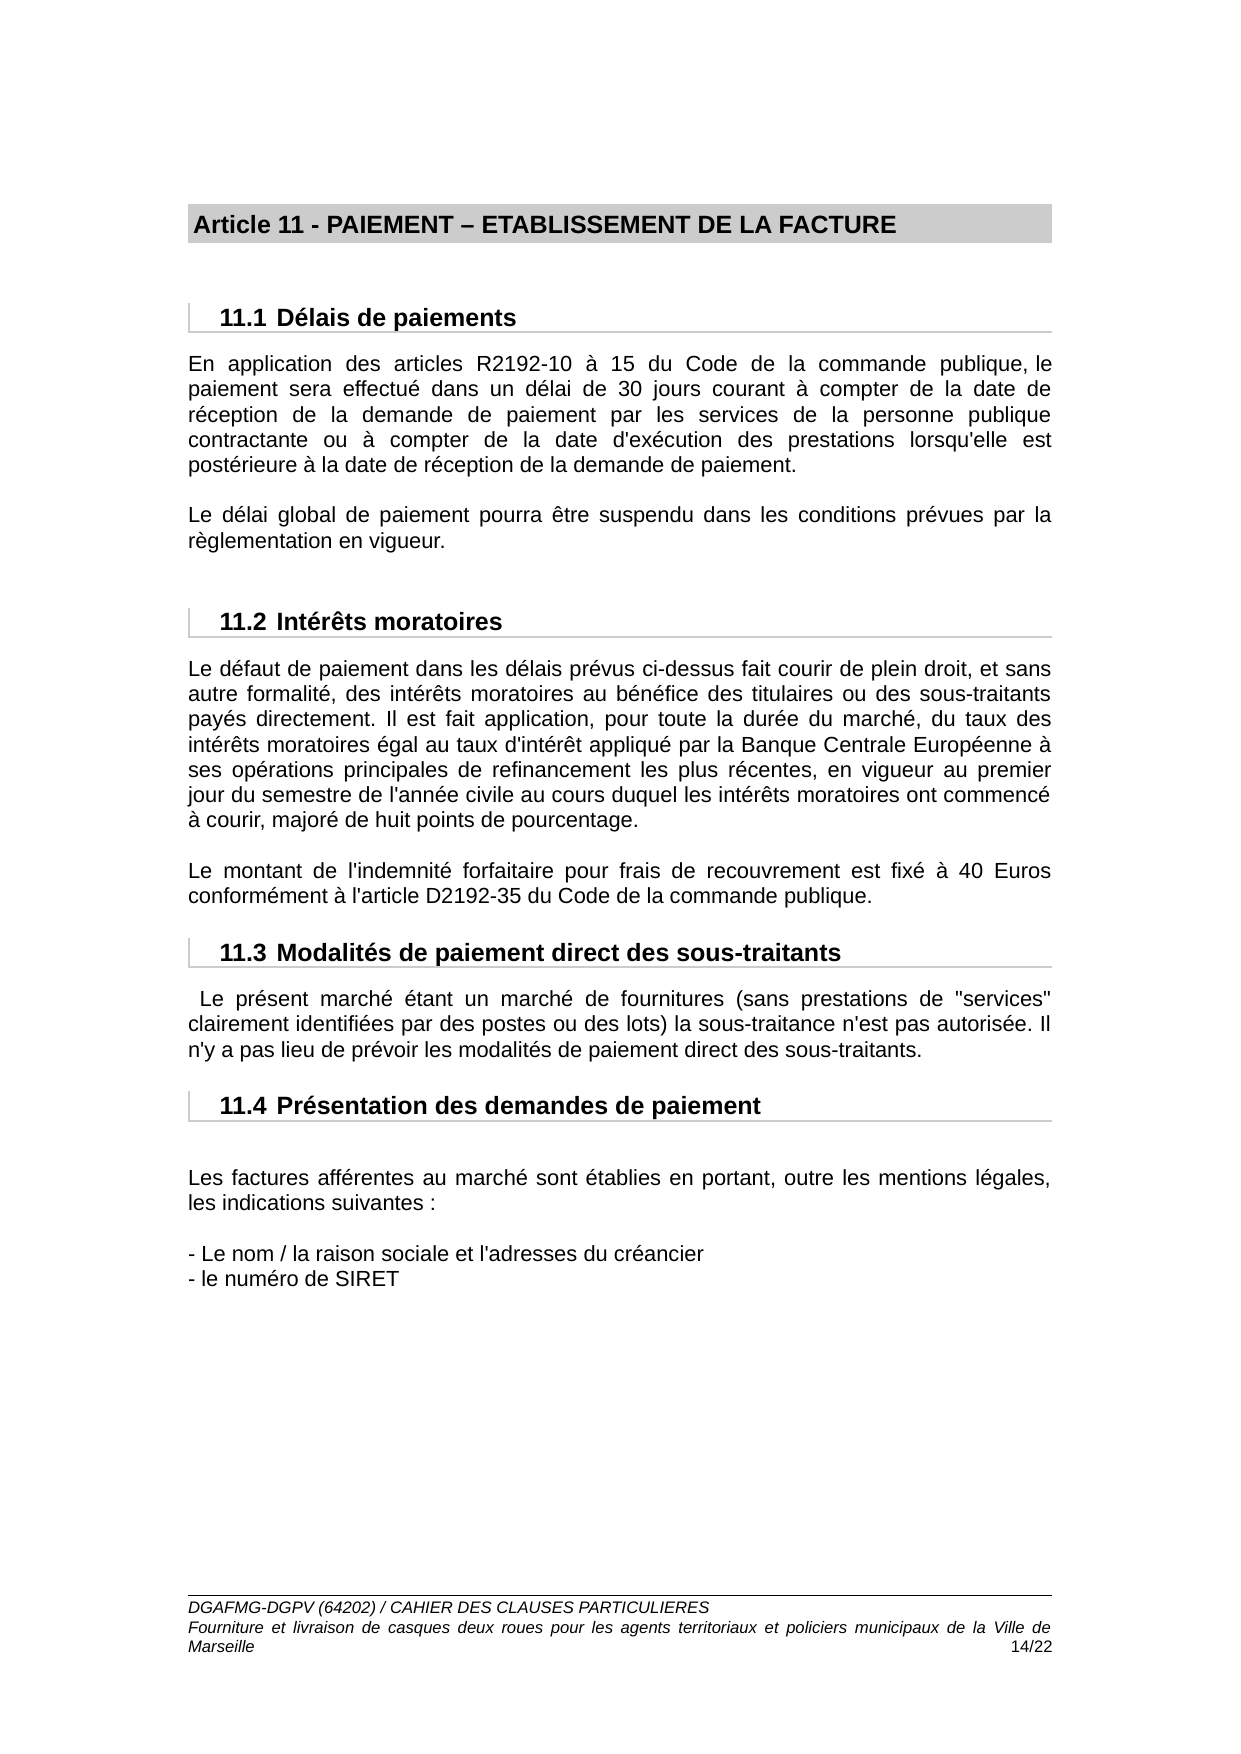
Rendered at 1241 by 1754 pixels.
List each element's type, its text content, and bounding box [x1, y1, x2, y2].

text - le numéro de SIRET [188, 1266, 1052, 1291]
text Les factures afférentes au marché sont établies en portant, outre les mentions légales, les indications suivantes : [188, 1165, 1052, 1215]
subtitle Intérêts moratoires [188, 607, 1052, 636]
text Le délai global de paiement pourra être suspendu dans les conditions prévues par la règlementation en vigueur. [188, 502, 1052, 553]
subtitle Délais de paiements [188, 302, 1052, 331]
subtitle PAIEMENT – ETABLISSEMENT DE LA FACTURE [190, 207, 1050, 241]
subtitle Modalités de paiement direct des sous-traitants [188, 937, 1052, 966]
text Le défaut de paiement dans les délais prévus ci-dessus fait courir de plein droit, et sans autre formalité, des intérêts moratoires au bénéfice des titulaires ou des sous-traitants payés directement. Il est fait application, pour toute la durée du marché, du taux des intérêts moratoires égal au taux d'intérêt appliqué par la Banque Centrale Européenne à ses opérations principales de refinancement les plus récentes, en vigueur au premier jour du semestre de l'année civile au cours duquel les intérêts moratoires ont commencé à courir, majoré de huit points de pourcentage. [188, 656, 1052, 832]
text Le présent marché étant un marché de fournitures (sans prestations de "services" clairement identifiées par des postes ou des lots) la sous-traitance n'est pas autorisée. Il n'y a pas lieu de prévoir les modalités de paiement direct des sous-traitants. [188, 986, 1052, 1062]
subtitle Présentation des demandes de paiement [190, 1091, 1052, 1120]
text - Le nom / la raison sociale et l'adresses du créancier [188, 1241, 1052, 1266]
text Le montant de l'indemnité forfaitaire pour frais de recouvrement est fixé à 40 Euros conformément à l'article D2192-35 du Code de la commande publique. [188, 858, 1052, 908]
text En application des articles R2192-10 à 15 du Code de la commande publique, le paiement sera effectué dans un délai de 30 jours courant à compter de la date de réception de la demande de paiement par les services de la personne publique contractante ou à compter de la date d'exécution des prestations lorsqu'elle est postérieure à la date de réception de la demande de paiement. [188, 351, 1052, 477]
